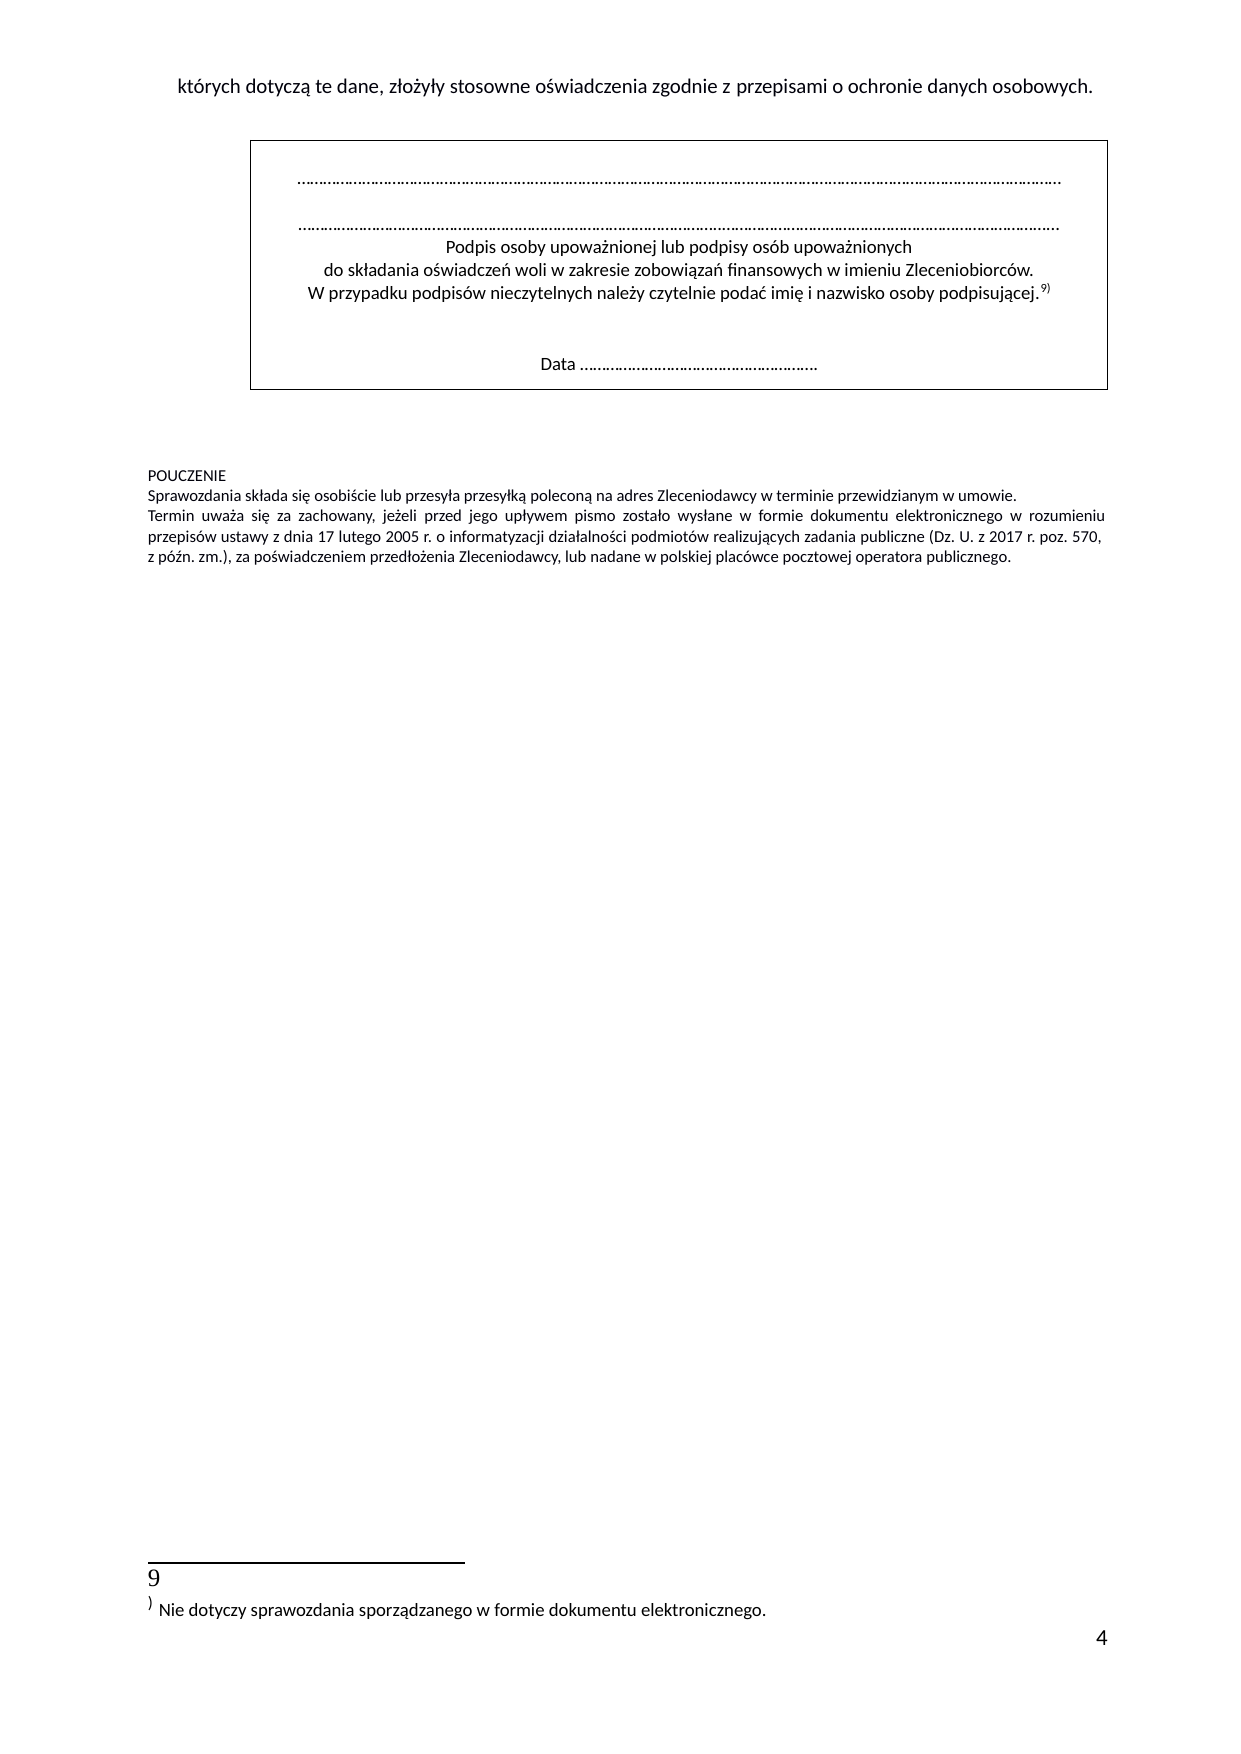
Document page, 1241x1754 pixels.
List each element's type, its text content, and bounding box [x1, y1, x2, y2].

text których dotyczą te dane, złożyły stosowne oświadczenia zgodnie z przepisami o ochronie danych osobowych. [148, 74, 1107, 99]
text Sprawozdania składa się osobiście lub przesyła przesyłką poleconą na adres Zleceniodawcy w terminie przewidzianym w umowie. [148, 485, 1107, 506]
text POUCZENIE [148, 465, 1107, 485]
text Termin uważa się za zachowany, jeżeli przed jego upływem pismo zostało wysłane w formie dokumentu elektronicznego w rozumieniu przepisów ustawy z dnia 17 lutego 2005 r. o informatyzacji działalności podmiotów realizujących zadania publiczne (Dz. U. z 2017 r. poz. 570, z późn. zm.), za poświadczeniem przedłożenia Zleceniodawcy, lub nadane w polskiej placówce pocztowej operatora publicznego. [148, 506, 1107, 566]
table_header …………………………………………………………………………………………………………………………………………………………… ……………………………………………………………………………………..…………………………………………………………………... Podpis osoby upoważnionej lub podpisy osób upoważnionych do składania oświadczeń woli w zakresie zobowiązań finansowych w imieniu Zleceniobiorców. W przypadku podpisów nieczytelnych należy czytelnie podać imię i nazwisko osoby podpisującej.) Data ………………………………………………. [251, 141, 1107, 389]
